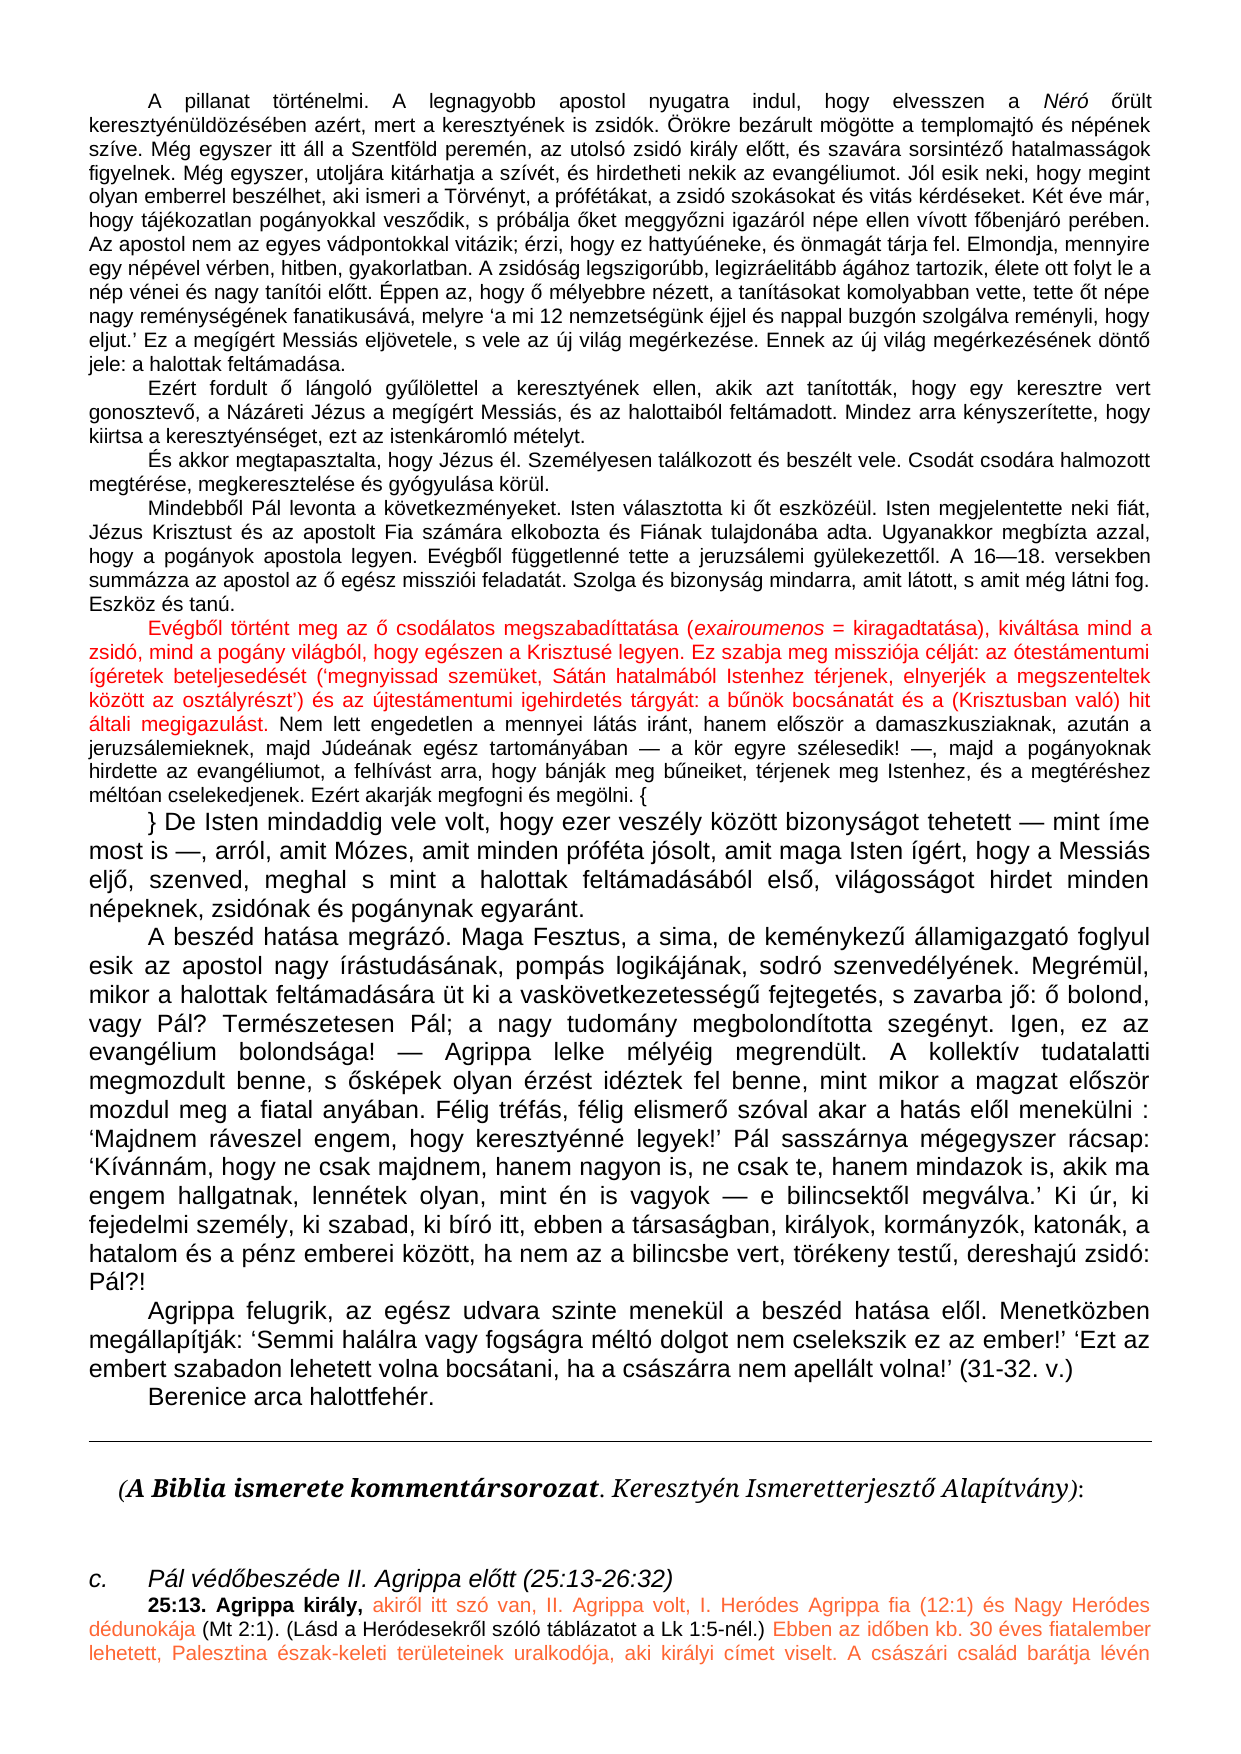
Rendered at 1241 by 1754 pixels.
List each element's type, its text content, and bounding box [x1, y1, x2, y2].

text Mindebből Pál levonta a következményeket. Isten választotta ki őt eszközéül. Isten megjelentette neki fiát, Jézus Krisztust és az apostolt Fia számára elkobozta és Fiának tulajdonába adta. Ugyanakkor megbízta azzal, hogy a pogányok apostola legyen. Evégből függetlenné tette a jeruzsálemi gyülekezettől. A 16—18. versekben summázza az apostol az ő egész missziói feladatát. Szolga és bizonyság mindarra, amit látott, s amit még látni fog. Eszköz és tanú. [88, 496, 1152, 616]
text És akkor megtapasztalta, hogy Jézus él. Személyesen találkozott és beszélt vele. Csodát csodára halmozott megtérése, megkeresztelése és gyógyulása körül. [88, 448, 1152, 496]
text A pillanat történelmi. A legnagyobb apostol nyugatra indul, hogy elvesszen a Néró őrült keresztyénüldözésében azért, mert a keresztyének is zsidók. Örökre bezárult mögötte a templomajtó és népének szíve. Még egyszer itt áll a Szentföld peremén, az utolsó zsidó király előtt, és szavára sorsintéző hatalmasságok figyelnek. Még egyszer, utoljára kitárhatja a szívét, és hirdetheti nekik az evangéliumot. Jól esik neki, hogy megint olyan emberrel beszélhet, aki ismeri a Törvényt, a prófétákat, a zsidó szokásokat és vitás kérdéseket. Két éve már, hogy tájékozatlan pogányokkal vesződik, s próbálja őket meggyőzni igazáról népe ellen vívott főbenjáró perében. Az apostol nem az egyes vádpontokkal vitázik; érzi, hogy ez hattyúéneke, és önmagát tárja fel. Elmondja, mennyire egy népével vérben, hitben, gyakorlatban. A zsidóság legszigorúbb, legizráelitább ágához tartozik, élete ott folyt le a nép vénei és nagy tanítói előtt. Éppen az, hogy ő mélyebbre nézett, a tanításokat komolyabban vette, tette őt népe nagy reménységének fanatikusává, melyre ‘a mi 12 nemzetségünk éjjel és nappal buzgón szolgálva reményli, hogy eljut.’ Ez a megígért Messiás eljövetele, s vele az új világ megérkezése. Ennek az új világ megérkezésének döntő jele: a halottak feltámadása. [88, 88, 1152, 376]
text Agrippa felugrik, az egész udvara szinte menekül a beszéd hatása elől. Menetközben megállapítják: ‘Semmi halálra vagy fogságra méltó dolgot nem cselekszik ez az ember!’ ‘Ezt az embert szabadon lehetett volna bocsátani, ha a császárra nem apellált volna!’ (31-32. v.) [88, 1296, 1152, 1382]
text Berenice arca halottfehér. [88, 1382, 1152, 1411]
text Evégből történt meg az ő csodálatos megszabadíttatása (exairoumenos = kiragadtatása), kiváltása mind a zsidó, mind a pogány világból, hogy egészen a Krisztusé legyen. Ez szabja meg missziója célját: az ótestámentumi ígéretek beteljesedését (‘megnyissad szemüket, Sátán hatalmából Istenhez térjenek, elnyerjék a megszenteltek között az osztályrészt’) és az újtestámentumi igehirdetés tárgyát: a bűnök bocsánatát és a (Krisztusban való) hit általi megigazulást. Nem lett engedetlen a mennyei látás iránt, hanem először a damaszkusziaknak, azután a jeruzsálemieknek, majd Júdeának egész tartományában — a kör egyre szélesedik! —, majd a pogányoknak hirdette az evangéliumot, a felhívást arra, hogy bánják meg bűneiket, térjenek meg Istenhez, és a megtéréshez méltóan cselekedjenek. Ezért akarják megfogni és megölni. { [88, 616, 1152, 807]
text c. Pál védőbeszéde II. Agrippa előtt (25:13-26:32) [88, 1564, 1152, 1593]
text Ezért fordult ő lángoló gyűlölettel a keresztyének ellen, akik azt tanították, hogy egy keresztre vert gonosztevő, a Názáreti Jézus a megígért Messiás, és az halottaiból feltámadott. Mindez arra kényszerítette, hogy kiirtsa a keresztyénséget, ezt az istenkáromló mételyt. [88, 376, 1152, 448]
text A beszéd hatása megrázó. Maga Fesztus, a sima, de keménykezű államigazgató foglyul esik az apostol nagy írástudásának, pompás logikájának, sodró szenvedélyének. Megrémül, mikor a halottak feltámadására üt ki a vaskövetkezetességű fejtegetés, s zavarba jő: ő bolond, vagy Pál? Természetesen Pál; a nagy tudomány megbolondította szegényt. Igen, ez az evangélium bolondsága! — Agrippa lelke mélyéig megrendült. A kollektív tudatalatti megmozdult benne, s ősképek olyan érzést idéztek fel benne, mint mikor a magzat először mozdul meg a fiatal anyában. Félig tréfás, félig elismerő szóval akar a hatás elől menekülni : ‘Majdnem ráveszel engem, hogy keresztyénné legyek!’ Pál sasszárnya mégegyszer rácsap: ‘Kívánnám, hogy ne csak majdnem, hanem nagyon is, ne csak te, hanem mindazok is, akik ma engem hallgatnak, lennétek olyan, mint én is vagyok — e bilincsektől megválva.’ Ki úr, ki fejedelmi személy, ki szabad, ki bíró itt, ebben a társaságban, királyok, kormányzók, katonák, a hatalom és a pénz emberei között, ha nem az a bilincsbe vert, törékeny testű, dereshajú zsidó: Pál?! [88, 922, 1152, 1296]
text (A Biblia ismerete kommentársorozat. Keresztyén Ismeretterjesztő Alapítvány): [88, 1442, 1152, 1534]
text } De Isten mindaddig vele volt, hogy ezer veszély között bizonyságot tehetett — mint íme most is —, arról, amit Mózes, amit minden próféta jósolt, amit maga Isten ígért, hogy a Messiás eljő, szenved, meghal s mint a halottak feltámadásából első, világosságot hirdet minden népeknek, zsidónak és pogánynak egyaránt. [88, 807, 1152, 922]
text 25:13. Agrippa király, akiről itt szó van, II. Agrippa volt, I. Heródes Agrippa fia (12:1) és Nagy Heródes dédunokája (Mt 2:1). (Lásd a Heródesekről szóló táblázatot a Lk 1:5-nél.) Ebben az időben kb. 30 éves fiatalember lehetett, Palesztina észak-keleti területeinek uralkodója, aki királyi címet viselt. A császári család barátja lévén [88, 1593, 1152, 1664]
